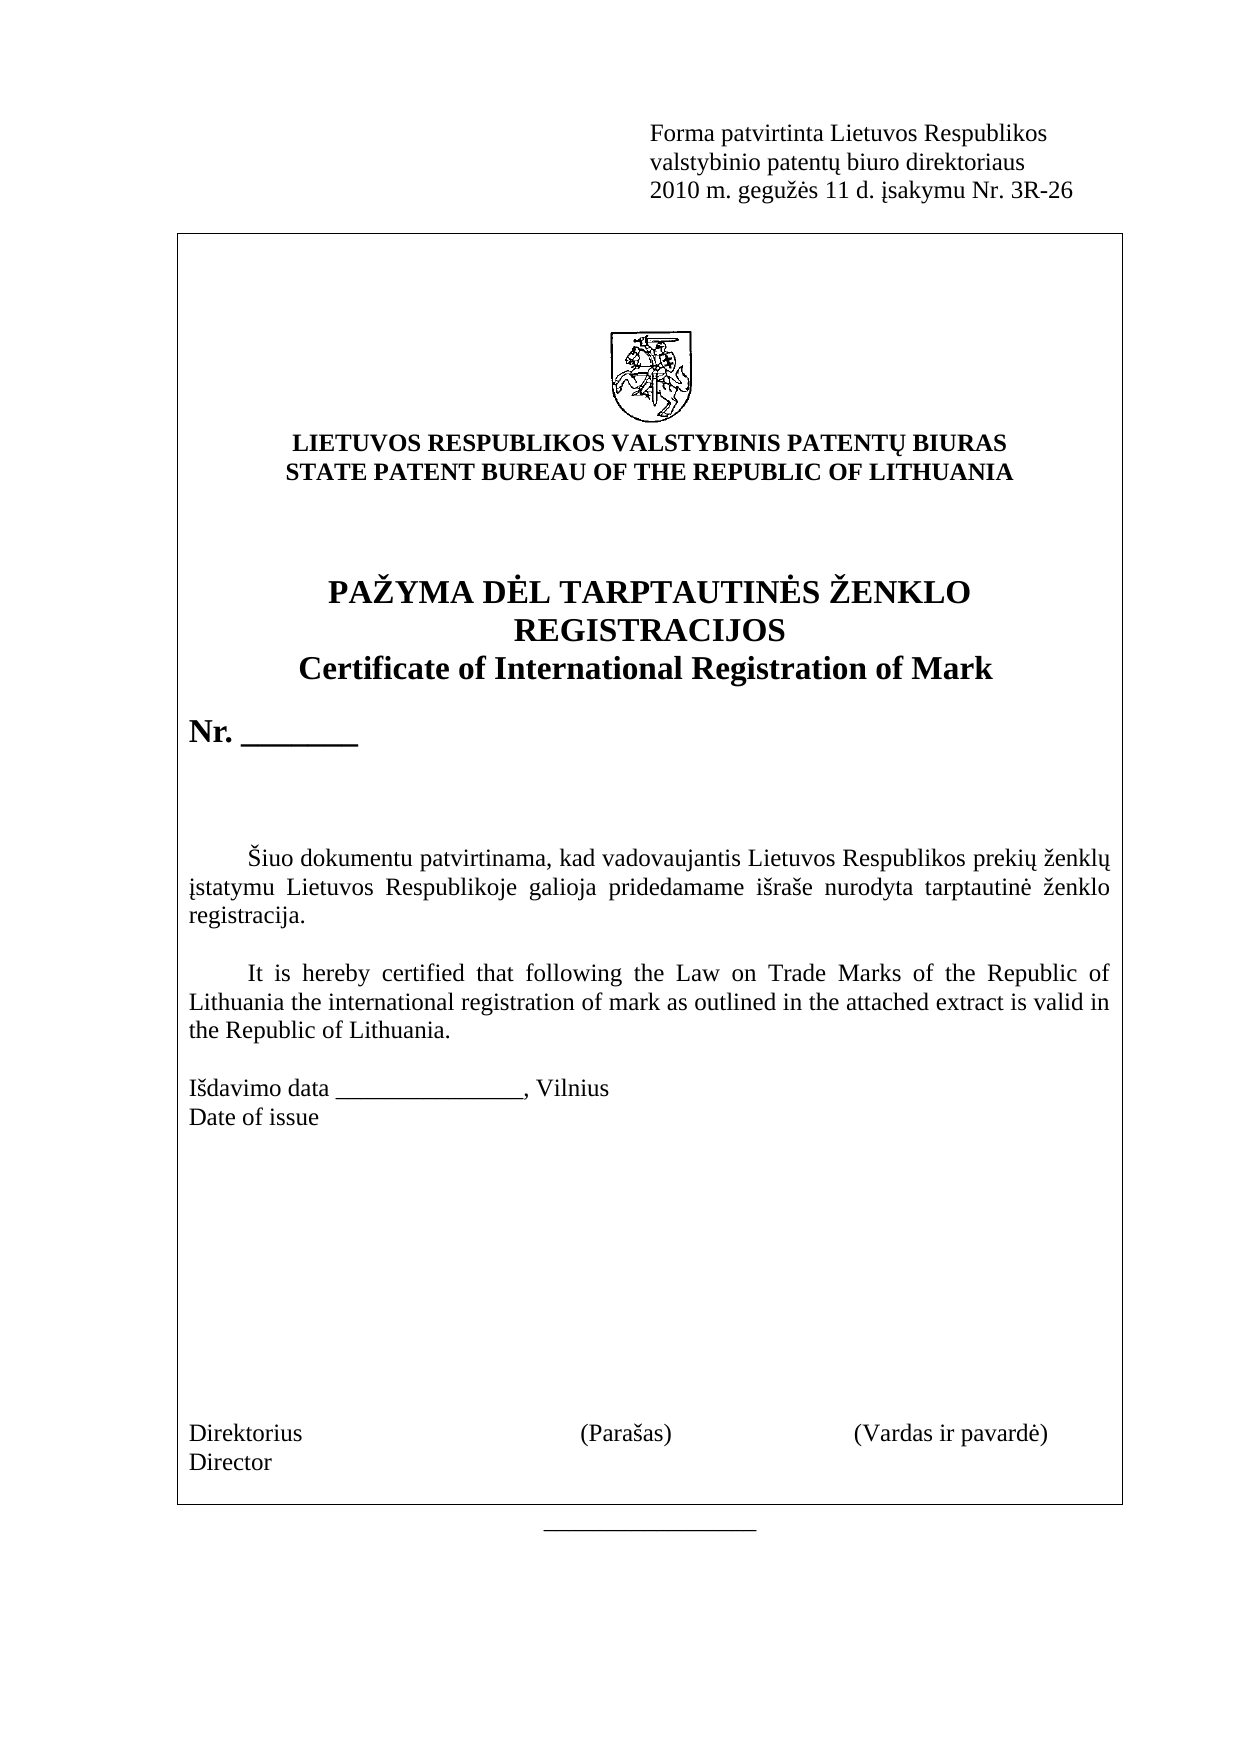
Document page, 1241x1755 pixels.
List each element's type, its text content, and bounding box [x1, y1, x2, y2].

text _________________ [177, 1505, 1122, 1534]
table_header LIETUVOS RESPUBLIKOS VALSTYBINIS PATENTŲ BIURAS STATE PATENT BUREAU OF THE REPUBLIC OF LITHUANIA [178, 234, 1122, 514]
text valstybinio patentų biuro direktoriaus [649, 147, 1122, 176]
text 2010 m. gegužės 11 d. įsakymu Nr. 3R-26 [649, 176, 1122, 204]
text Forma patvirtinta Lietuvos Respublikos [649, 118, 1122, 147]
table_cell PAŽYMA DĖL TARPTAUTINĖS ŽENKLO REGISTRACIJOS Certificate of International Registration of Mark Nr. _______ Šiuo dokumentu patvirtinama, kad vadovaujantis Lietuvos Respublikos prekių ženklų įstatymu Lietuvos Respublikoje galioja pridedamame išraše nurodyta tarptautinė ženklo registracija. It is hereby certified that following the Law on Trade Marks of the Republic of Lithuania the international registration of mark as outlined in the attached extract is valid in the Republic of Lithuania. Išdavimo data _______________, Vilnius Date of issue Direktorius (Parašas) (Vardas ir pavardė) Director [178, 515, 1122, 1504]
